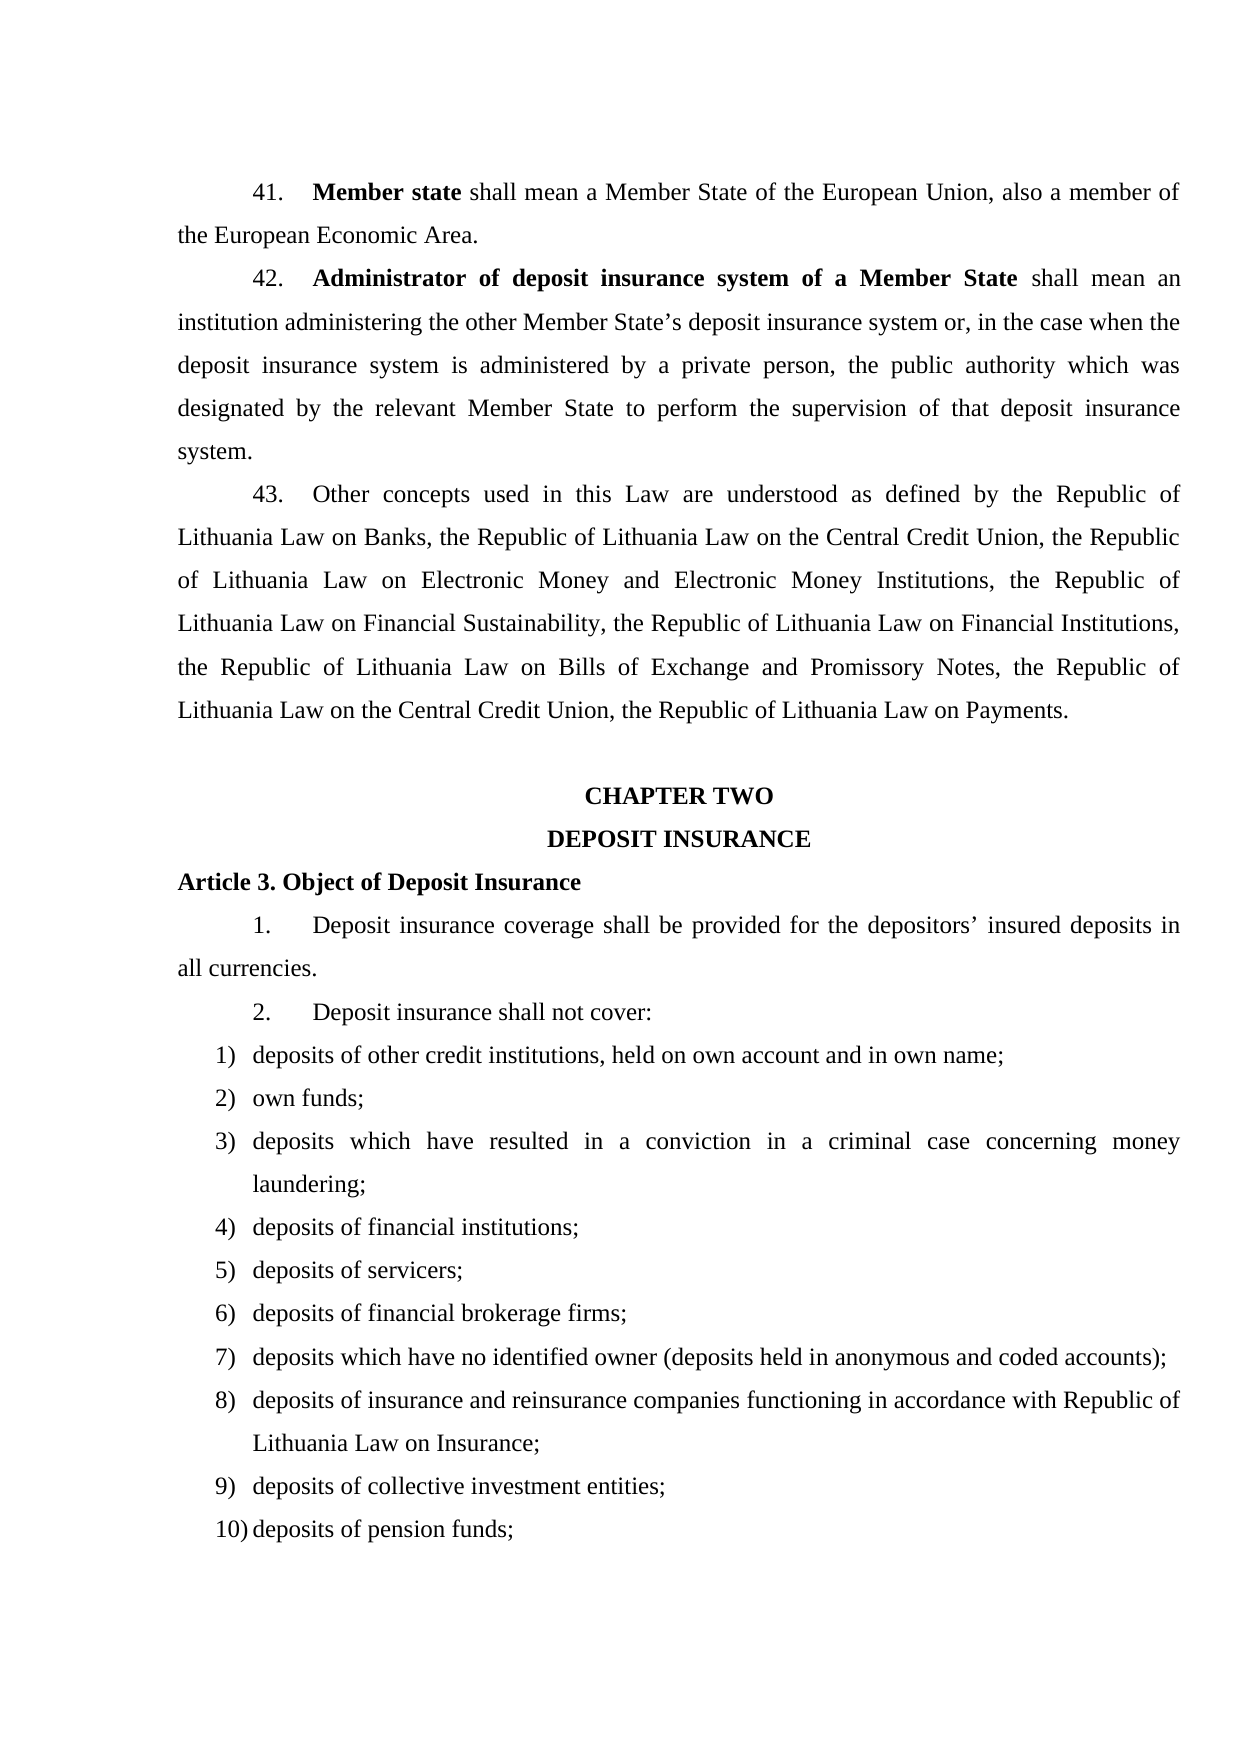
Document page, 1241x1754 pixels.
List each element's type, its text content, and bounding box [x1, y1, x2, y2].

text 42. Administrator of deposit insurance system of a Member State shall mean an institution administering the other Member State’s deposit insurance system or, in the case when the deposit insurance system is administered by a private person, the public authority which was designated by the relevant Member State to perform the supervision of that deposit insurance system. [177, 263, 1181, 465]
text 7) deposits which have no identified owner (deposits held in anonymous and coded accounts); [215, 1342, 1181, 1370]
text 1) deposits of other credit institutions, held on own account and in own name; [215, 1040, 1181, 1068]
text 1. Deposit insurance coverage shall be provided for the depositors’ insured deposits in all currencies. [177, 910, 1181, 982]
text 43. Other concepts used in this Law are understood as defined by the Republic of Lithuania Law on Banks, the Republic of Lithuania Law on the Central Credit Union, the Republic of Lithuania Law on Electronic Money and Electronic Money Institutions, the Republic of Lithuania Law on Financial Sustainability, the Republic of Lithuania Law on Financial Institutions, the Republic of Lithuania Law on Bills of Exchange and Promissory Notes, the Republic of Lithuania Law on the Central Credit Union, the Republic of Lithuania Law on Payments. [177, 479, 1181, 723]
text 6) deposits of financial brokerage firms; [215, 1298, 1181, 1327]
text 5) deposits of servicers; [215, 1255, 1181, 1284]
text Article 3. Object of Deposit Insurance [177, 867, 1181, 896]
text DEPOSIT INSURANCE [177, 824, 1181, 853]
text 4) deposits of financial institutions; [215, 1212, 1181, 1241]
text 41. Member state shall mean a Member State of the European Union, also a member of the European Economic Area. [177, 177, 1181, 249]
text 3) deposits which have resulted in a conviction in a criminal case concerning money laundering; [215, 1126, 1181, 1198]
text 10) deposits of pension funds; [215, 1514, 1181, 1543]
text 8) deposits of insurance and reinsurance companies functioning in accordance with Republic of Lithuania Law on Insurance; [215, 1385, 1181, 1457]
text 2. Deposit insurance shall not cover: [177, 997, 1181, 1025]
text CHAPTER TWO [177, 781, 1181, 810]
text 2) own funds; [215, 1083, 1181, 1112]
text 9) deposits of collective investment entities; [215, 1471, 1181, 1500]
